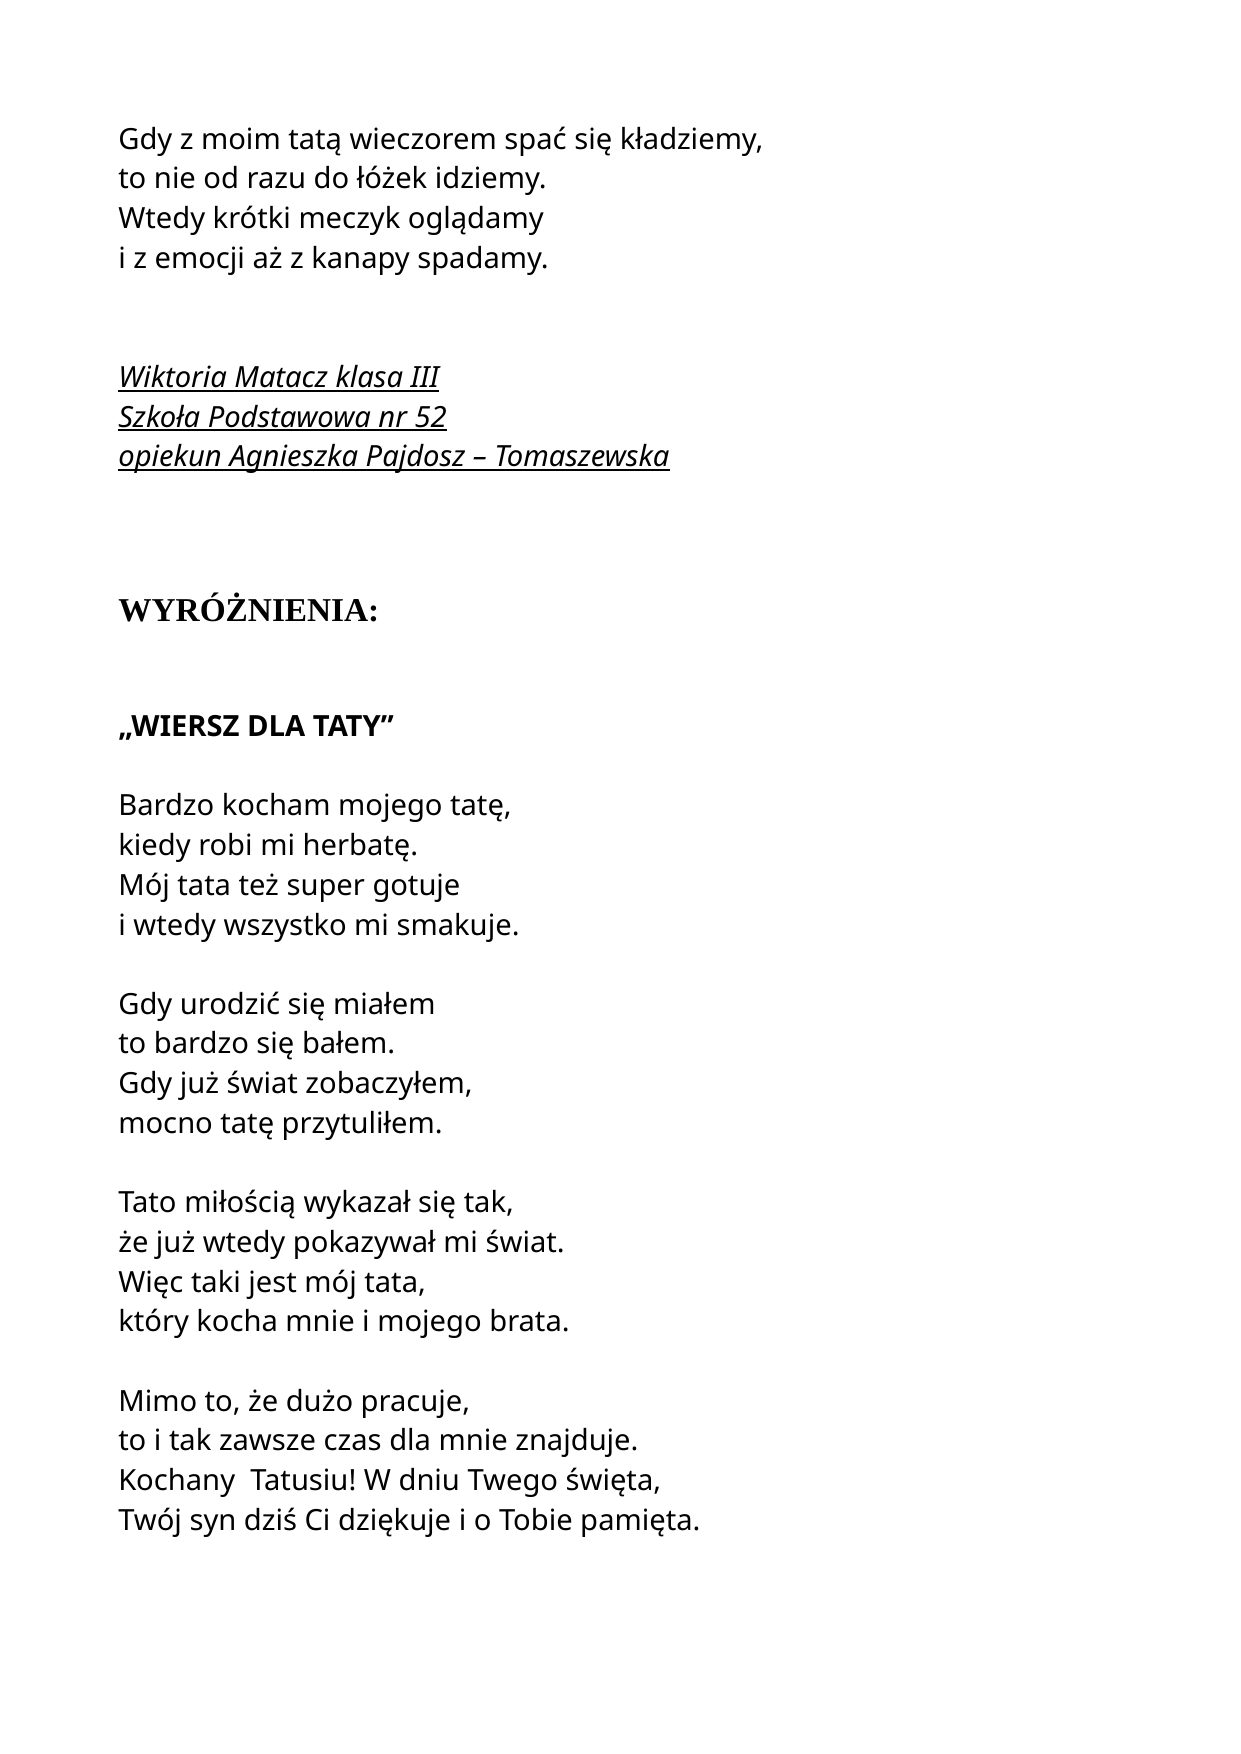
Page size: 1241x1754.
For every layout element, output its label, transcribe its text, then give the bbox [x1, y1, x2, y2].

text Kochany Tatusiu! W dniu Twego święta, [118, 1459, 1122, 1499]
text Gdy z moim tatą wieczorem spać się kładziemy, [118, 118, 1122, 158]
text Szkoła Podstawowa nr 52 [118, 396, 1122, 436]
text i z emocji aż z kanapy spadamy. [118, 237, 1122, 277]
text Bardzo kocham mojego tatę, [118, 785, 1122, 824]
text Mimo to, że dużo pracuje, [118, 1380, 1122, 1420]
text „WIERSZ DLA TATY” [118, 705, 1122, 745]
text Gdy urodzić się miałem [118, 983, 1122, 1023]
text Gdy już świat zobaczyłem, [118, 1062, 1122, 1102]
text że już wtedy pokazywał mi świat. [118, 1221, 1122, 1261]
text Wiktoria Matacz klasa III [118, 356, 1122, 396]
text to nie od razu do łóżek idziemy. [118, 158, 1122, 197]
text Mój tata też super gotuje [118, 864, 1122, 904]
text Więc taki jest mój tata, [118, 1261, 1122, 1301]
text opiekun Agnieszka Pajdosz – Tomaszewska [118, 436, 1122, 475]
text Wtedy krótki meczyk oglądamy [118, 197, 1122, 237]
text i wtedy wszystko mi smakuje. [118, 904, 1122, 943]
text Twój syn dziś Ci dziękuje i o Tobie pamięta. [118, 1499, 1122, 1539]
text Tato miłością wykazał się tak, [118, 1182, 1122, 1221]
text WYRÓŻNIENIA: [118, 590, 1122, 629]
text mocno tatę przytuliłem. [118, 1102, 1122, 1142]
text kiedy robi mi herbatę. [118, 824, 1122, 864]
text to bardzo się bałem. [118, 1023, 1122, 1062]
text który kocha mnie i mojego brata. [118, 1301, 1122, 1340]
text to i tak zawsze czas dla mnie znajduje. [118, 1420, 1122, 1459]
